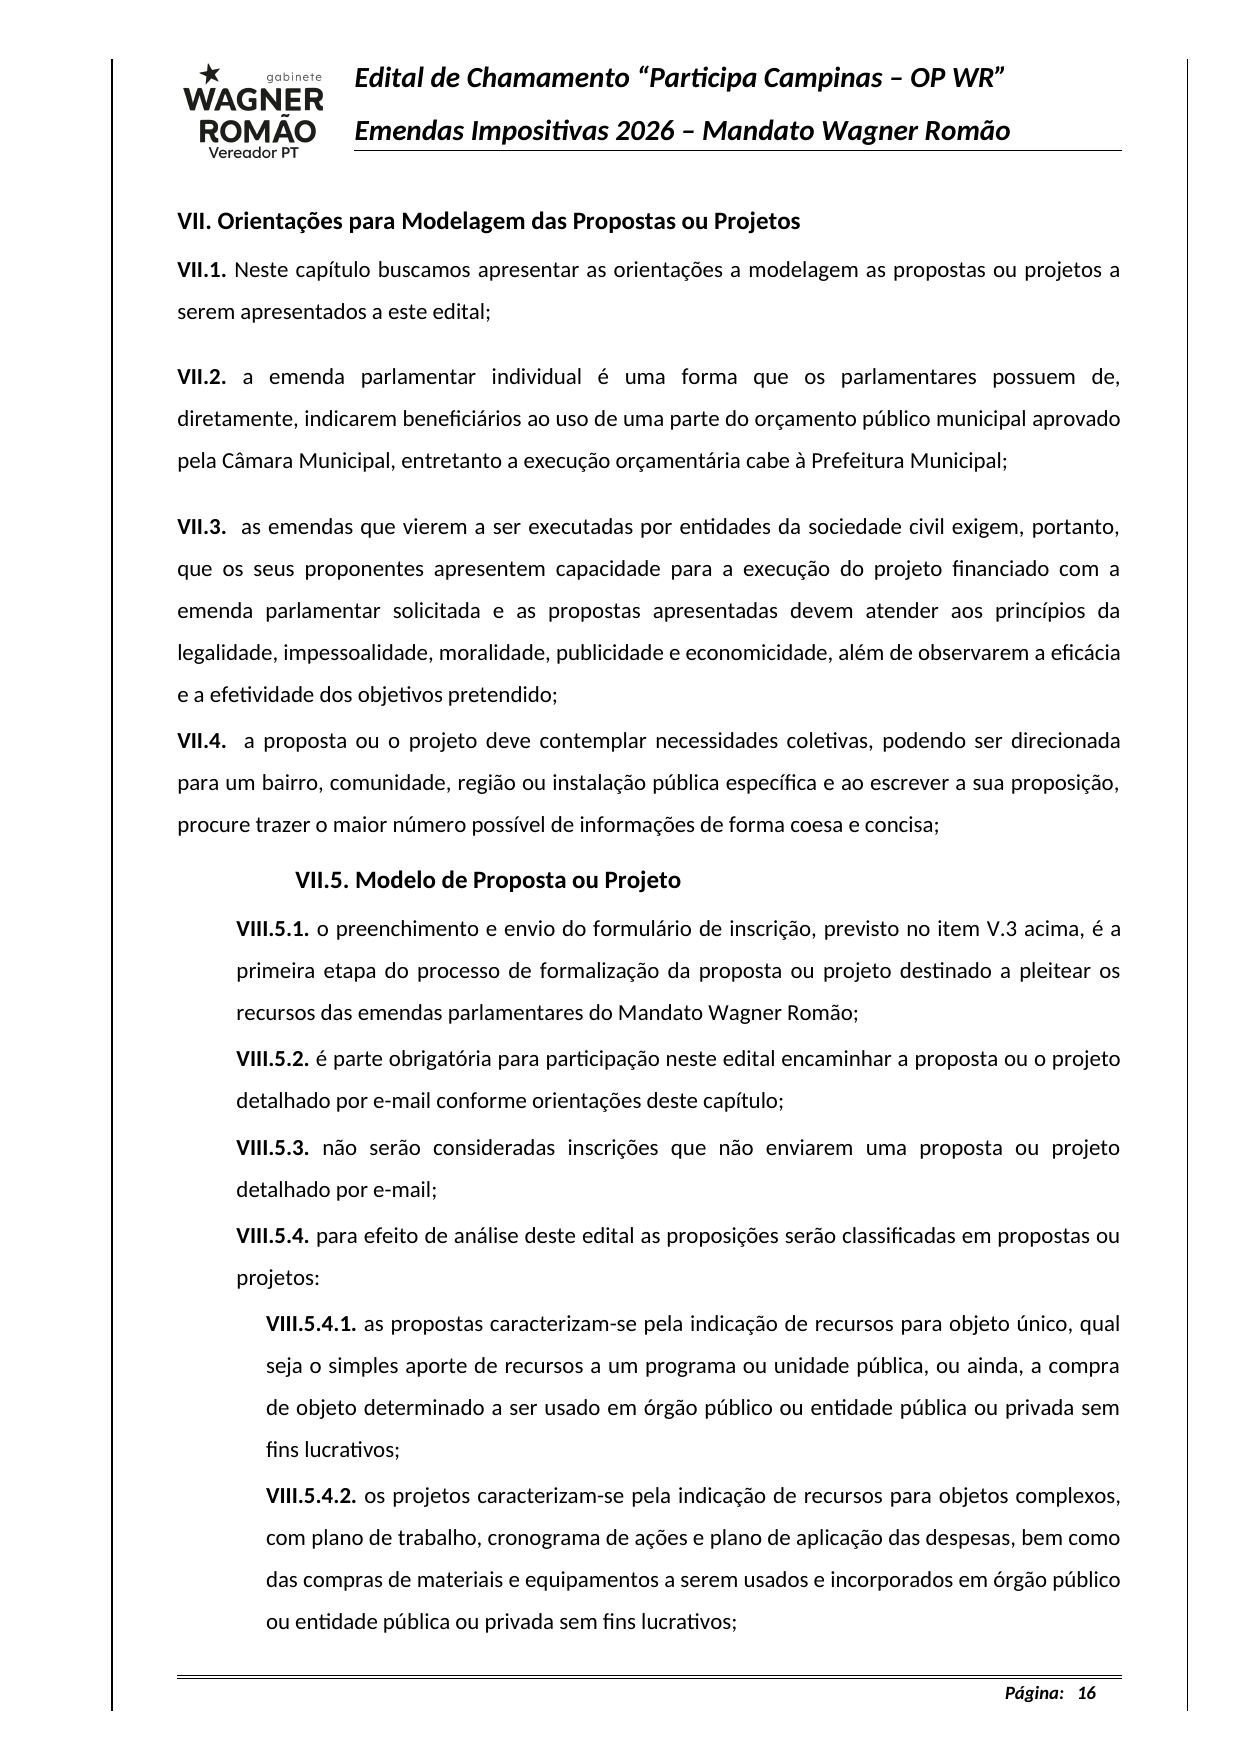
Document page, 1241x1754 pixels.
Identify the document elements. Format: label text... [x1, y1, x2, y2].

text VIII.5.3. não serão consideradas inscrições que não enviarem uma proposta ou projeto detalhado por e-mail; [236, 1133, 1122, 1203]
subtitle VII. Orientações para Modelagem das Propostas ou Projetos [177, 205, 1122, 236]
text VII.2. a emenda parlamentar individual é uma forma que os parlamentares possuem de, diretamente, indicarem beneficiários ao uso de uma parte do orçamento público municipal aprovado pela Câmara Municipal, entretanto a execução orçamentária cabe à Prefeitura Municipal; [177, 362, 1122, 474]
text VIII.5.4. para efeito de análise deste edital as proposições serão classificadas em propostas ou projetos: [236, 1221, 1122, 1291]
text VIII.5.4.2. os projetos caracterizam-se pela indicação de recursos para objetos complexos, com plano de trabalho, cronograma de ações e plano de aplicação das despesas, bem como das compras de materiais e equipamentos a serem usados e incorporados em órgão público ou entidade pública ou privada sem fins lucrativos; [266, 1481, 1122, 1635]
text VIII.5.4.1. as propostas caracterizam-se pela indicação de recursos para objeto único, qual seja o simples aporte de recursos a um programa ou unidade pública, ou ainda, a compra de objeto determinado a ser usado em órgão público ou entidade pública ou privada sem fins lucrativos; [266, 1309, 1122, 1463]
subtitle VII.5. Modelo de Proposta ou Projeto [236, 864, 1122, 895]
text VIII.5.2. é parte obrigatória para participação neste edital encaminhar a proposta ou o projeto detalhado por e-mail conforme orientações deste capítulo; [236, 1044, 1122, 1114]
text VIII.5.1. o preenchimento e envio do formulário de inscrição, previsto no item V.3 acima, é a primeira etapa do processo de formalização da proposta ou projeto destinado a pleitear os recursos das emendas parlamentares do Mandato Wagner Romão; [236, 914, 1122, 1026]
text VII.1. Neste capítulo buscamos apresentar as orientações a modelagem as propostas ou projetos a serem apresentados a este edital; [177, 255, 1122, 325]
text VII.3. as emendas que vierem a ser executadas por entidades da sociedade civil exigem, portanto, que os seus proponentes apresentem capacidade para a execução do projeto financiado com a emenda parlamentar solicitada e as propostas apresentadas devem atender aos princípios da legalidade, impessoalidade, moralidade, publicidade e economicidade, além de observarem a eficácia e a efetividade dos objetivos pretendido; [177, 512, 1122, 708]
text VII.4. a proposta ou o projeto deve contemplar necessidades coletivas, podendo ser direcionada para um bairro, comunidade, região ou instalação pública específica e ao escrever a sua proposição, procure trazer o maior número possível de informações de forma coesa e concisa; [177, 726, 1122, 838]
